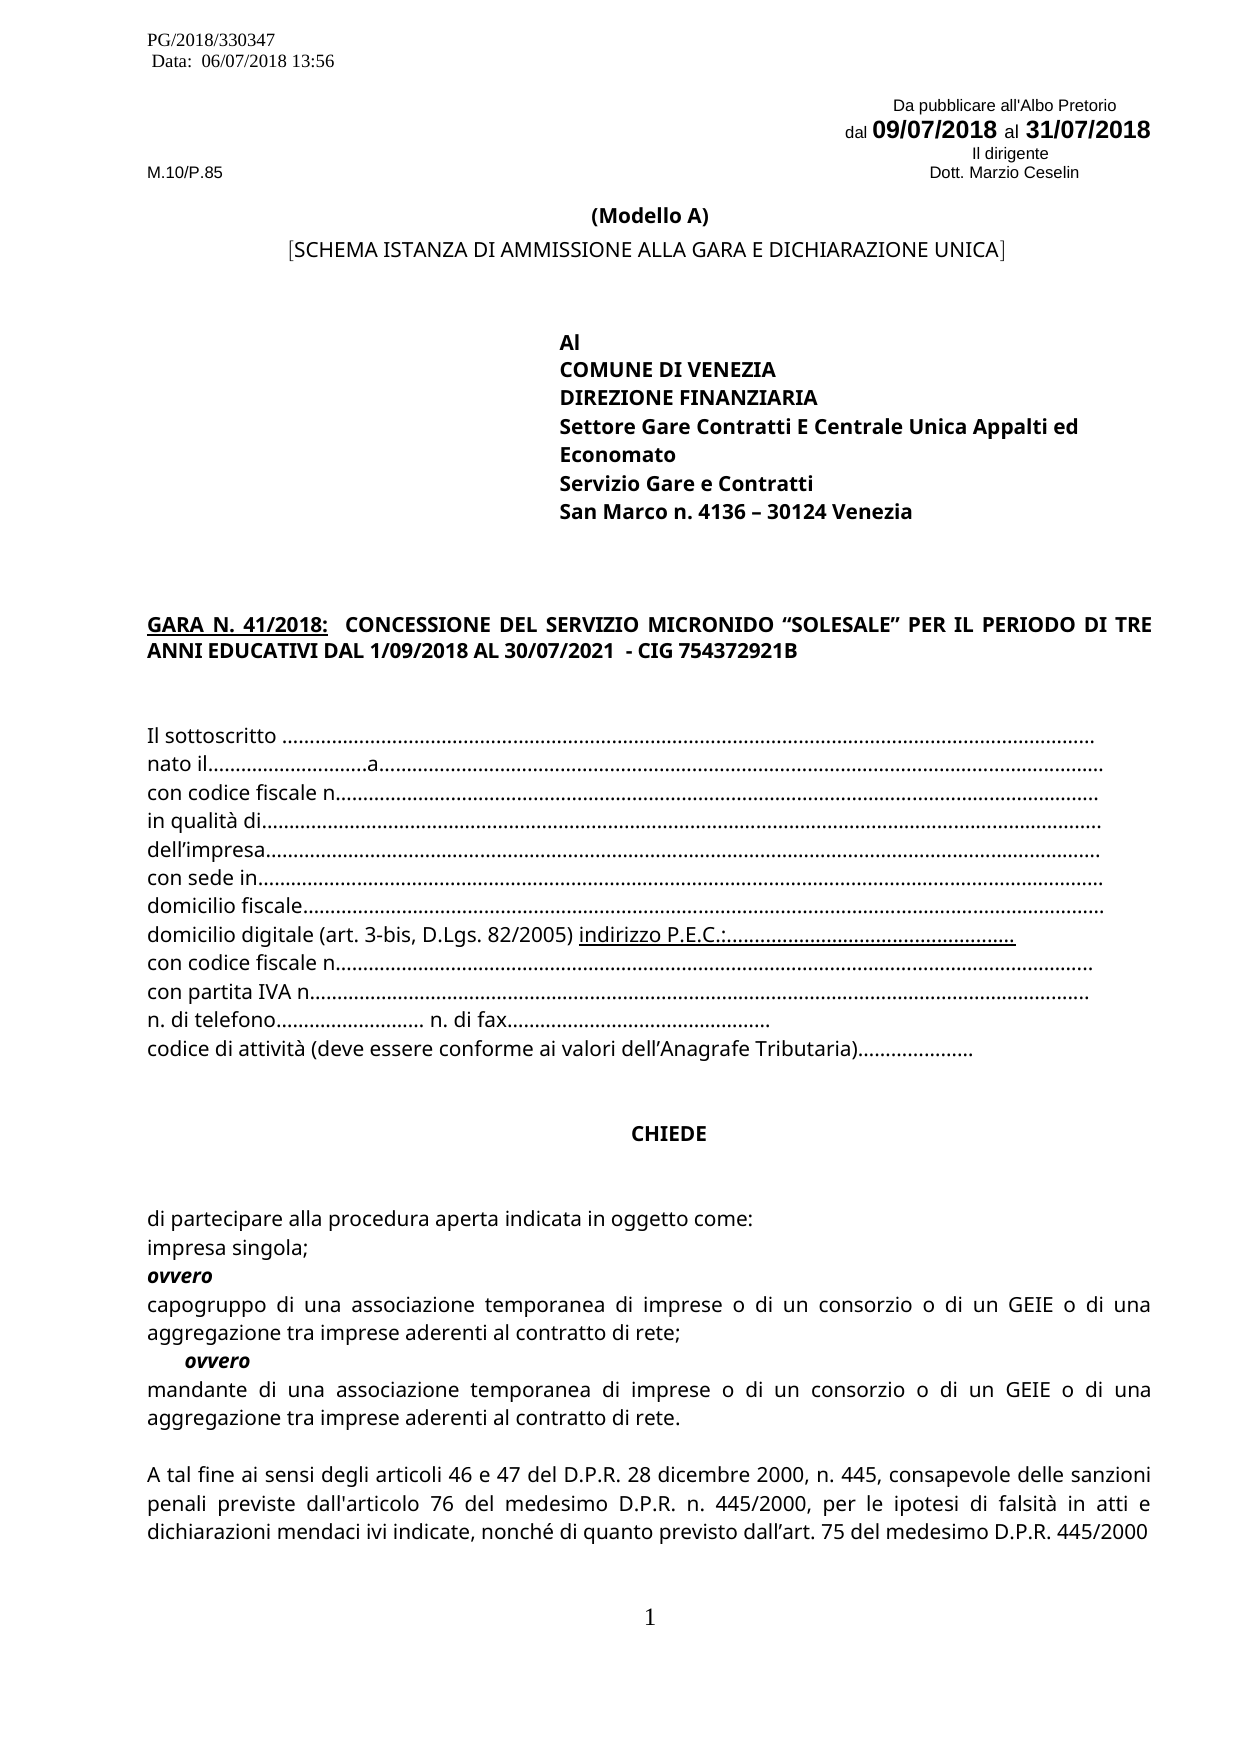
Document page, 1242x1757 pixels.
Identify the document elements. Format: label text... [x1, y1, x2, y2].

text codice di attività (deve essere conforme ai valori dell’Anagrafe Tributaria)………...……… [147, 1034, 1153, 1062]
text SCHEMA ISTANZA DI AMMISSIONE ALLA GARA E DICHIARAZIONE UNICA [147, 235, 1146, 264]
text domicilio digitale (art. 3-bis, D.Lgs. 82/2005) indirizzo P.E.C.:............………………...................... [147, 920, 1153, 948]
subtitle Al [559, 330, 1153, 355]
subtitle DIREZIONE FINANZIARIA [559, 383, 1153, 412]
text A tal fine ai sensi degli articoli 46 e 47 del D.P.R. 28 dicembre 2000, n. 445, consapevole delle sanzioni penali previste dall'articolo 76 del medesimo D.P.R. n. 445/2000, per le ipotesi di falsità in atti e dichiarazioni mendaci ivi indicate, nonché di quanto previsto dall’art. 75 del medesimo D.P.R. 445/2000 [147, 1460, 1153, 1546]
subtitle COMUNE DI VENEZIA [559, 355, 1153, 383]
text n. di telefono……………………… n. di fax………………………………………… [147, 1005, 1153, 1034]
text ovvero [147, 1261, 1153, 1290]
text in qualità di………………………………………………………………………………………………………………….………………….. [147, 806, 1153, 835]
text Il sottoscritto …………………………………………………….……………………………………………………………...…………… [147, 721, 1153, 749]
text con codice fiscale n………………………………………………………………………………………………………………………... [147, 948, 1153, 977]
text con codice fiscale n……………………………………………………………………………………………..………………………….. [147, 778, 1153, 806]
text dell’impresa……………………………………………………………………………………………………………...………….…………. [147, 835, 1153, 863]
text GARA N. 41/2018: CONCESSIONE DEL SERVIZIO MICRONIDO “SOLESALE” PER IL PERIODO DI TRE ANNI EDUCATIVI DAL 1/09/2018 AL 30/07/2021 - CIG 754372921B [147, 611, 1153, 664]
text mandante di una associazione temporanea di imprese o di un consorzio o di un GEIE o di una aggregazione tra imprese aderenti al contratto di rete. [147, 1375, 1153, 1432]
text San Marco n. 4136 – 30124 Venezia [559, 497, 1153, 526]
text impresa singola; [147, 1233, 1153, 1261]
text (Modello A) [147, 201, 1153, 230]
text di partecipare alla procedura aperta indicata in oggetto come: [147, 1204, 1153, 1233]
text con sede in……………………………………………………………………………………………………………….……………………… [147, 863, 1153, 892]
text CHIEDE [184, 1119, 1153, 1148]
text nato il………………………..a…………………………………………………………………………………………………………...……… [147, 749, 1153, 778]
text capogruppo di una associazione temporanea di imprese o di un consorzio o di un GEIE o di una aggregazione tra imprese aderenti al contratto di rete; [147, 1290, 1153, 1347]
text ovvero [184, 1347, 1153, 1375]
subtitle Settore Gare Contratti E Centrale Unica Appalti ed Economato [559, 412, 1153, 469]
text domicilio fiscale………………………………………………………………………………………………………..……………………… [147, 892, 1153, 920]
text Servizio Gare e Contratti [559, 469, 1153, 497]
text con partita IVA n………………………………………………………………………………………………………………………….... [147, 977, 1153, 1005]
